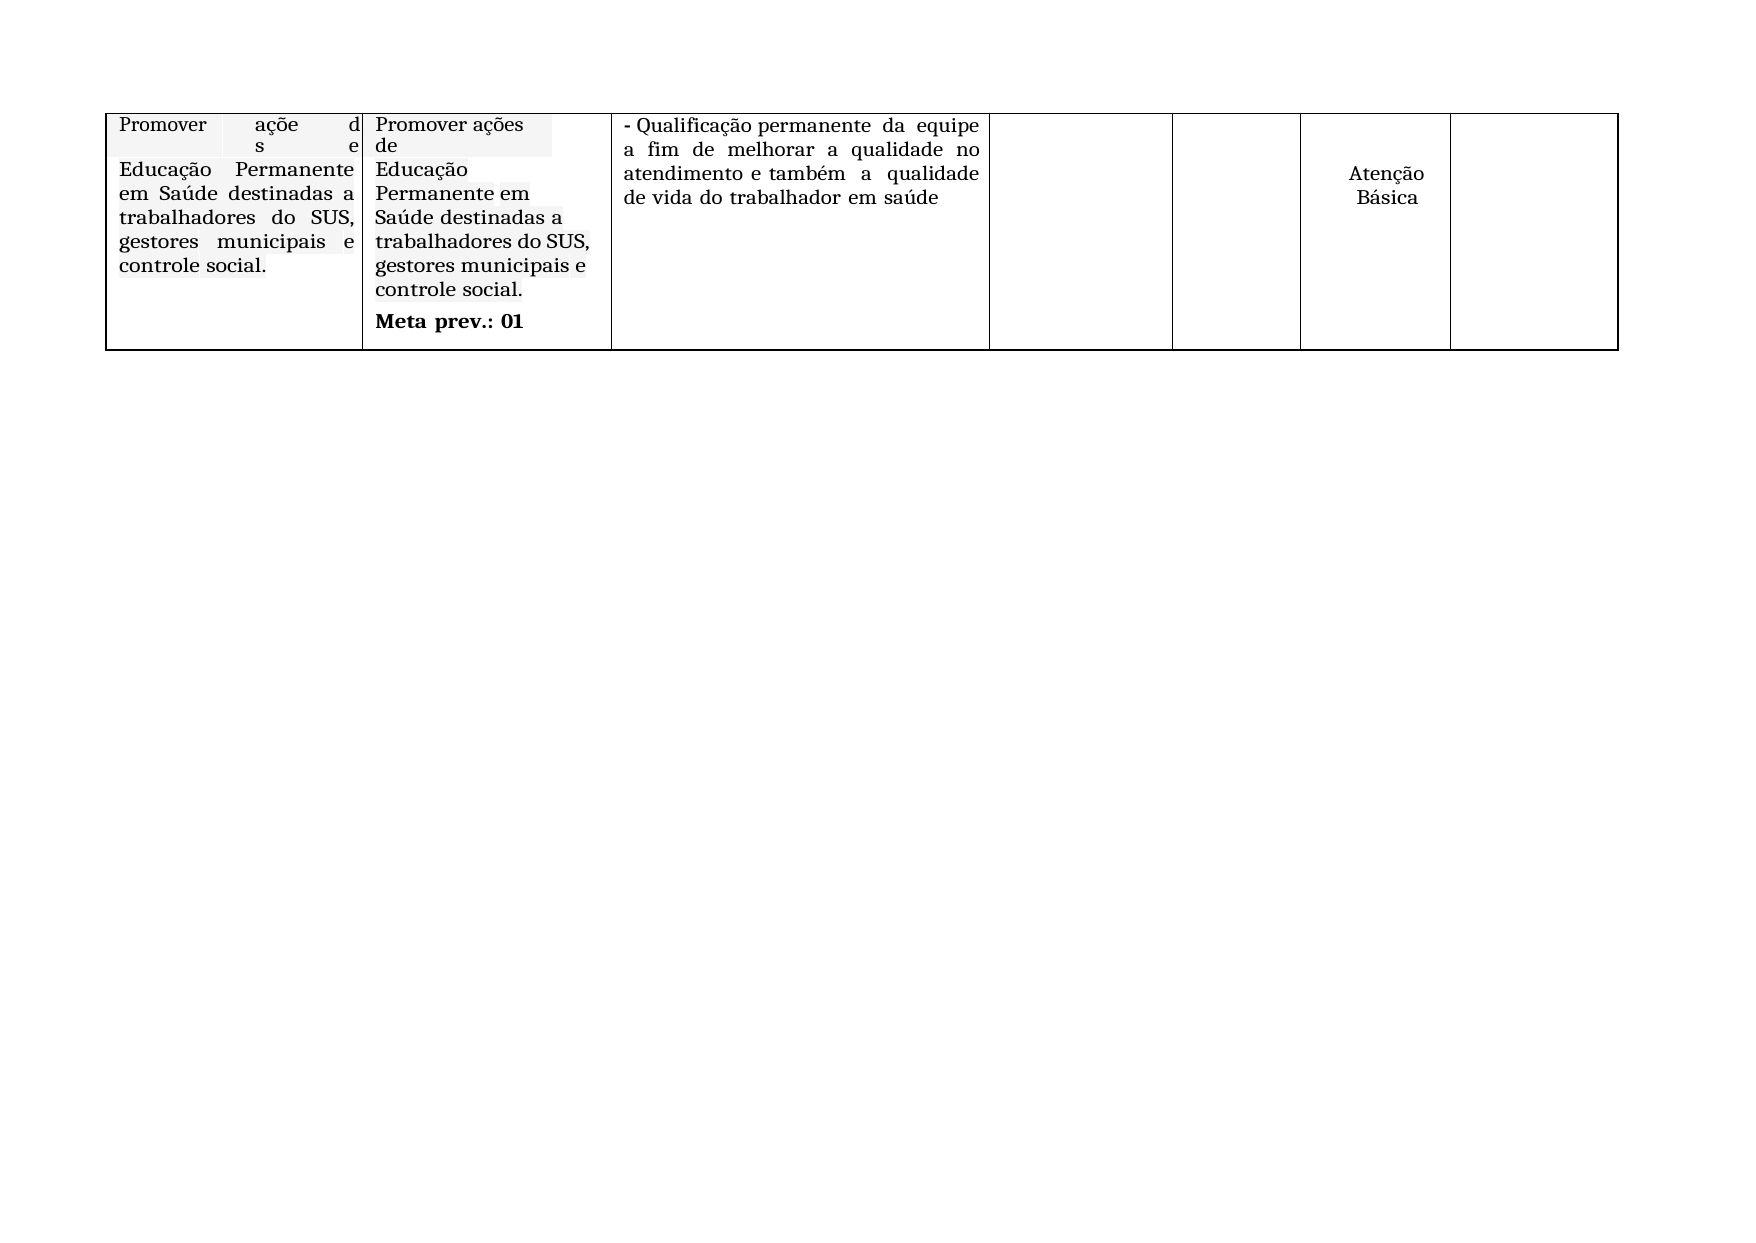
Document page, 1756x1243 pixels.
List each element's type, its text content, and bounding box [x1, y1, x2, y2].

table_cell Meta prev.: 01 [363, 302, 611, 349]
table_cell [612, 302, 989, 349]
table_cell [552, 114, 611, 157]
table_cell [1451, 114, 1617, 349]
table_cell Educação Permanente em Saúde destinadas a trabalhadores do SUS, gestores municipais e controle social. [107, 157, 362, 302]
table_cell [1301, 302, 1450, 349]
table_cell Educação Permanente em Saúde destinadas a trabalhadores do SUS, gestores municipais e controle social. [363, 157, 611, 302]
table_cell - Qualificação permanente da equipe a fim de melhorar a qualidade no atendimento e também a qualidade de vida do trabalhador em saúde [612, 114, 989, 302]
table_cell [1173, 114, 1300, 349]
table_cell [990, 114, 1172, 349]
table_cell de [318, 114, 362, 157]
table_cell Atenção Básica [1301, 114, 1450, 302]
table_cell Promover [107, 114, 222, 157]
table_cell [107, 302, 362, 349]
table_cell ações [223, 114, 318, 157]
table_cell Promover ações de [363, 114, 552, 157]
